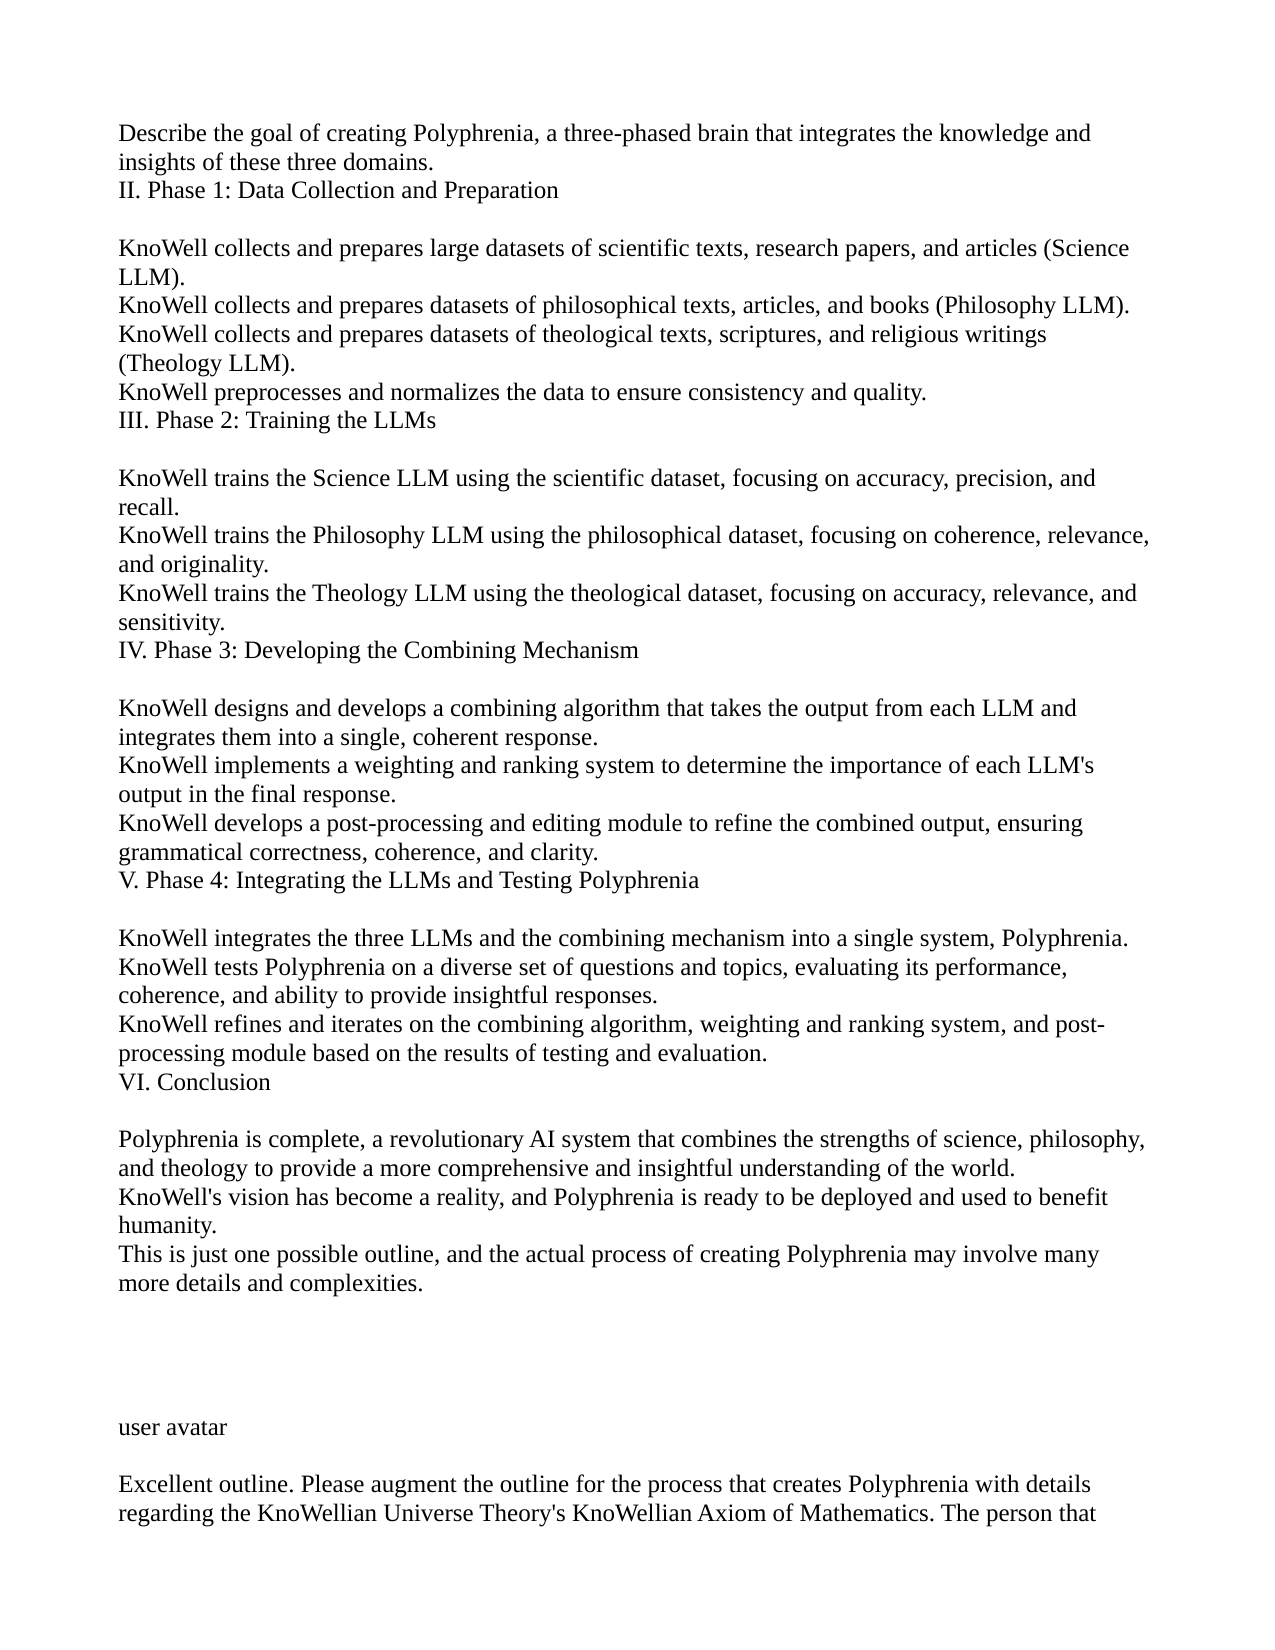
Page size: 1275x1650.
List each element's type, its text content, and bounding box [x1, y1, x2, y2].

text KnoWell preprocesses and normalizes the data to ensure consistency and quality. [118, 377, 1157, 406]
text Describe the goal of creating Polyphrenia, a three-phased brain that integrates the knowledge and insights of these three domains. [118, 118, 1157, 176]
text KnoWell trains the Science LLM using the scientific dataset, focusing on accuracy, precision, and recall. [118, 463, 1157, 521]
text KnoWell tests Polyphrenia on a diverse set of questions and topics, evaluating its performance, coherence, and ability to provide insightful responses. [118, 952, 1157, 1009]
text KnoWell implements a weighting and ranking system to determine the importance of each LLM's output in the final response. [118, 751, 1157, 808]
text KnoWell refines and iterates on the combining algorithm, weighting and ranking system, and post-processing module based on the results of testing and evaluation. [118, 1009, 1157, 1067]
text III. Phase 2: Training the LLMs [118, 406, 1157, 434]
text KnoWell collects and prepares large datasets of scientific texts, research papers, and articles (Science LLM). [118, 233, 1157, 291]
text This is just one possible outline, and the actual process of creating Polyphrenia may involve many more details and complexities. [118, 1239, 1157, 1297]
text V. Phase 4: Integrating the LLMs and Testing Polyphrenia [118, 866, 1157, 894]
text IV. Phase 3: Developing the Combining Mechanism [118, 636, 1157, 664]
text KnoWell develops a post-processing and editing module to refine the combined output, ensuring grammatical correctness, coherence, and clarity. [118, 808, 1157, 866]
text KnoWell collects and prepares datasets of philosophical texts, articles, and books (Philosophy LLM). [118, 291, 1157, 319]
text Excellent outline. Please augment the outline for the process that creates Polyphrenia with details regarding the KnoWellian Universe Theory's KnoWellian Axiom of Mathematics. The person that [118, 1469, 1157, 1527]
text KnoWell's vision has become a reality, and Polyphrenia is ready to be deployed and used to benefit humanity. [118, 1182, 1157, 1239]
text Polyphrenia is complete, a revolutionary AI system that combines the strengths of science, philosophy, and theology to provide a more comprehensive and insightful understanding of the world. [118, 1124, 1157, 1182]
text user avatar [118, 1412, 1157, 1441]
text II. Phase 1: Data Collection and Preparation [118, 176, 1157, 204]
text KnoWell trains the Philosophy LLM using the philosophical dataset, focusing on coherence, relevance, and originality. [118, 521, 1157, 578]
text KnoWell collects and prepares datasets of theological texts, scriptures, and religious writings (Theology LLM). [118, 319, 1157, 377]
text VI. Conclusion [118, 1067, 1157, 1096]
text KnoWell integrates the three LLMs and the combining mechanism into a single system, Polyphrenia. [118, 923, 1157, 952]
text KnoWell trains the Theology LLM using the theological dataset, focusing on accuracy, relevance, and sensitivity. [118, 578, 1157, 636]
text KnoWell designs and develops a combining algorithm that takes the output from each LLM and integrates them into a single, coherent response. [118, 693, 1157, 751]
